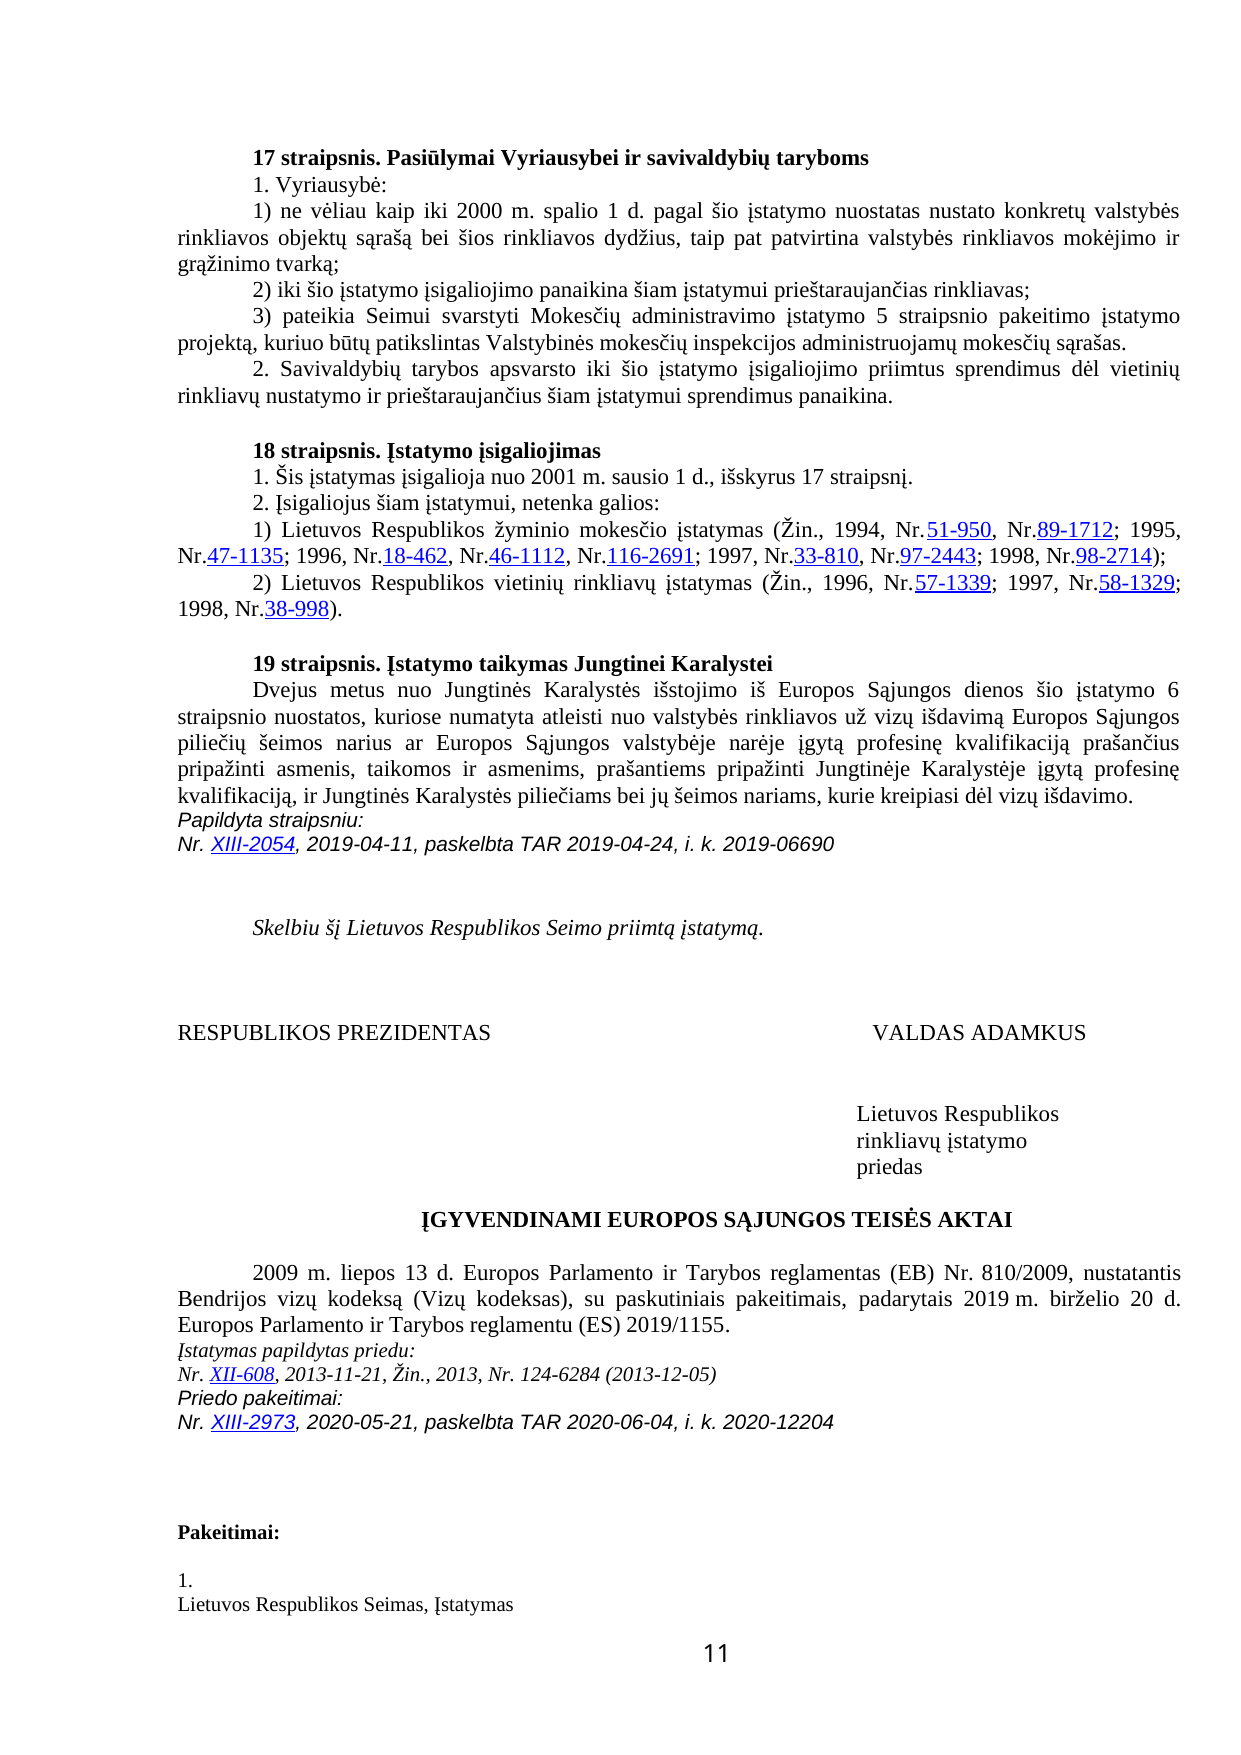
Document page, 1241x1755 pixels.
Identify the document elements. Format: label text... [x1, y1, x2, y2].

text Lietuvos Respublikos [177, 1100, 1181, 1127]
text priedas [177, 1153, 1181, 1179]
text Įstatymas papildytas priedu: [177, 1338, 1181, 1362]
text 2) iki šio įstatymo įsigaliojimo panaikina šiam įstatymui prieštaraujančias rinkliavas; [177, 276, 1181, 303]
text 2. Įsigaliojus šiam įstatymui, netenka galios: [177, 489, 1181, 516]
text RESPUBLIKOS PREZIDENTAS VALDAS ADAMKUS [177, 1019, 1181, 1045]
text 18 straipsnis. Įstatymo įsigaliojimas [177, 437, 1181, 463]
text Lietuvos Respublikos Seimas, Įstatymas [177, 1592, 1181, 1616]
text 1) Lietuvos Respublikos žyminio mokesčio įstatymas (Žin., 1994, Nr.51-950, Nr.89-1712; 1995, Nr.47-1135; 1996, Nr.18-462, Nr.46-1112, Nr.116-2691; 1997, Nr.33-810, Nr.97-2443; 1998, Nr.98-2714); [177, 516, 1181, 568]
text Papildyta straipsniu: [177, 808, 1181, 832]
text 17 straipsnis. Pasiūlymai Vyriausybei ir savivaldybių taryboms [177, 144, 1181, 171]
text 2) Lietuvos Respublikos vietinių rinkliavų įstatymas (Žin., 1996, Nr.57-1339; 1997, Nr.58-1329; 1998, Nr.38-998). [177, 568, 1181, 621]
text rinkliavų įstatymo [177, 1127, 1181, 1153]
text Skelbiu šį Lietuvos Respublikos Seimo priimtą įstatymą. [177, 913, 1181, 940]
text Dvejus metus nuo Jungtinės Karalystės išstojimo iš Europos Sąjungos dienos šio įstatymo 6 straipsnio nuostatos, kuriose numatyta atleisti nuo valstybės rinkliavos už vizų išdavimą Europos Sąjungos piliečių šeimos narius ar Europos Sąjungos valstybėje narėje įgytą profesinę kvalifikaciją prašančius pripažinti asmenis, taikomos ir asmenims, prašantiems pripažinti Jungtinėje Karalystėje įgytą profesinę kvalifikaciją, ir Jungtinės Karalystės piliečiams bei jų šeimos nariams, kurie kreipiasi dėl vizų išdavimo. [177, 676, 1181, 808]
text Nr. XIII-2054, 2019-04-11, paskelbta TAR 2019-04-24, i. k. 2019-06690 [177, 832, 1181, 856]
text 2009 m. liepos 13 d. Europos Parlamento ir Tarybos reglamentas (EB) Nr. 810/2009, nustatantis Bendrijos vizų kodeksą (Vizų kodeksas), su paskutiniais pakeitimais, padarytais 2019 m. birželio 20 d. Europos Parlamento ir Tarybos reglamentu (ES) 2019/1155. [177, 1258, 1181, 1338]
text 19 straipsnis. Įstatymo taikymas Jungtinei Karalystei [177, 650, 1181, 676]
text 1. Vyriausybė: [177, 171, 1181, 197]
text Pakeitimai: [177, 1520, 1181, 1544]
text 1) ne vėliau kaip iki 2000 m. spalio 1 d. pagal šio įstatymo nuostatas nustato konkretų valstybės rinkliavos objektų sąrašą bei šios rinkliavos dydžius, taip pat patvirtina valstybės rinkliavos mokėjimo ir grąžinimo tvarką; [177, 197, 1181, 276]
text Priedo pakeitimai: [177, 1386, 1181, 1410]
text 3) pateikia Seimui svarstyti Mokesčių administravimo įstatymo 5 straipsnio pakeitimo įstatymo projektą, kuriuo būtų patikslintas Valstybinės mokesčių inspekcijos administruojamų mokesčių sąrašas. [177, 303, 1181, 355]
text Nr. XII-608, 2013-11-21, Žin., 2013, Nr. 124-6284 (2013-12-05) [177, 1362, 1181, 1386]
text 1. [177, 1568, 1181, 1592]
text Nr. XIII-2973, 2020-05-21, paskelbta TAR 2020-06-04, i. k. 2020-12204 [177, 1410, 1181, 1434]
text 2. Savivaldybių tarybos apsvarsto iki šio įstatymo įsigaliojimo priimtus sprendimus dėl vietinių rinkliavų nustatymo ir prieštaraujančius šiam įstatymui sprendimus panaikina. [177, 355, 1181, 408]
text ĮGYVENDINAMI EUROPOS SĄJUNGOS TEISĖS AKTAI [177, 1206, 1181, 1232]
text 1. Šis įstatymas įsigalioja nuo 2001 m. sausio 1 d., išskyrus 17 straipsnį. [177, 463, 1181, 489]
